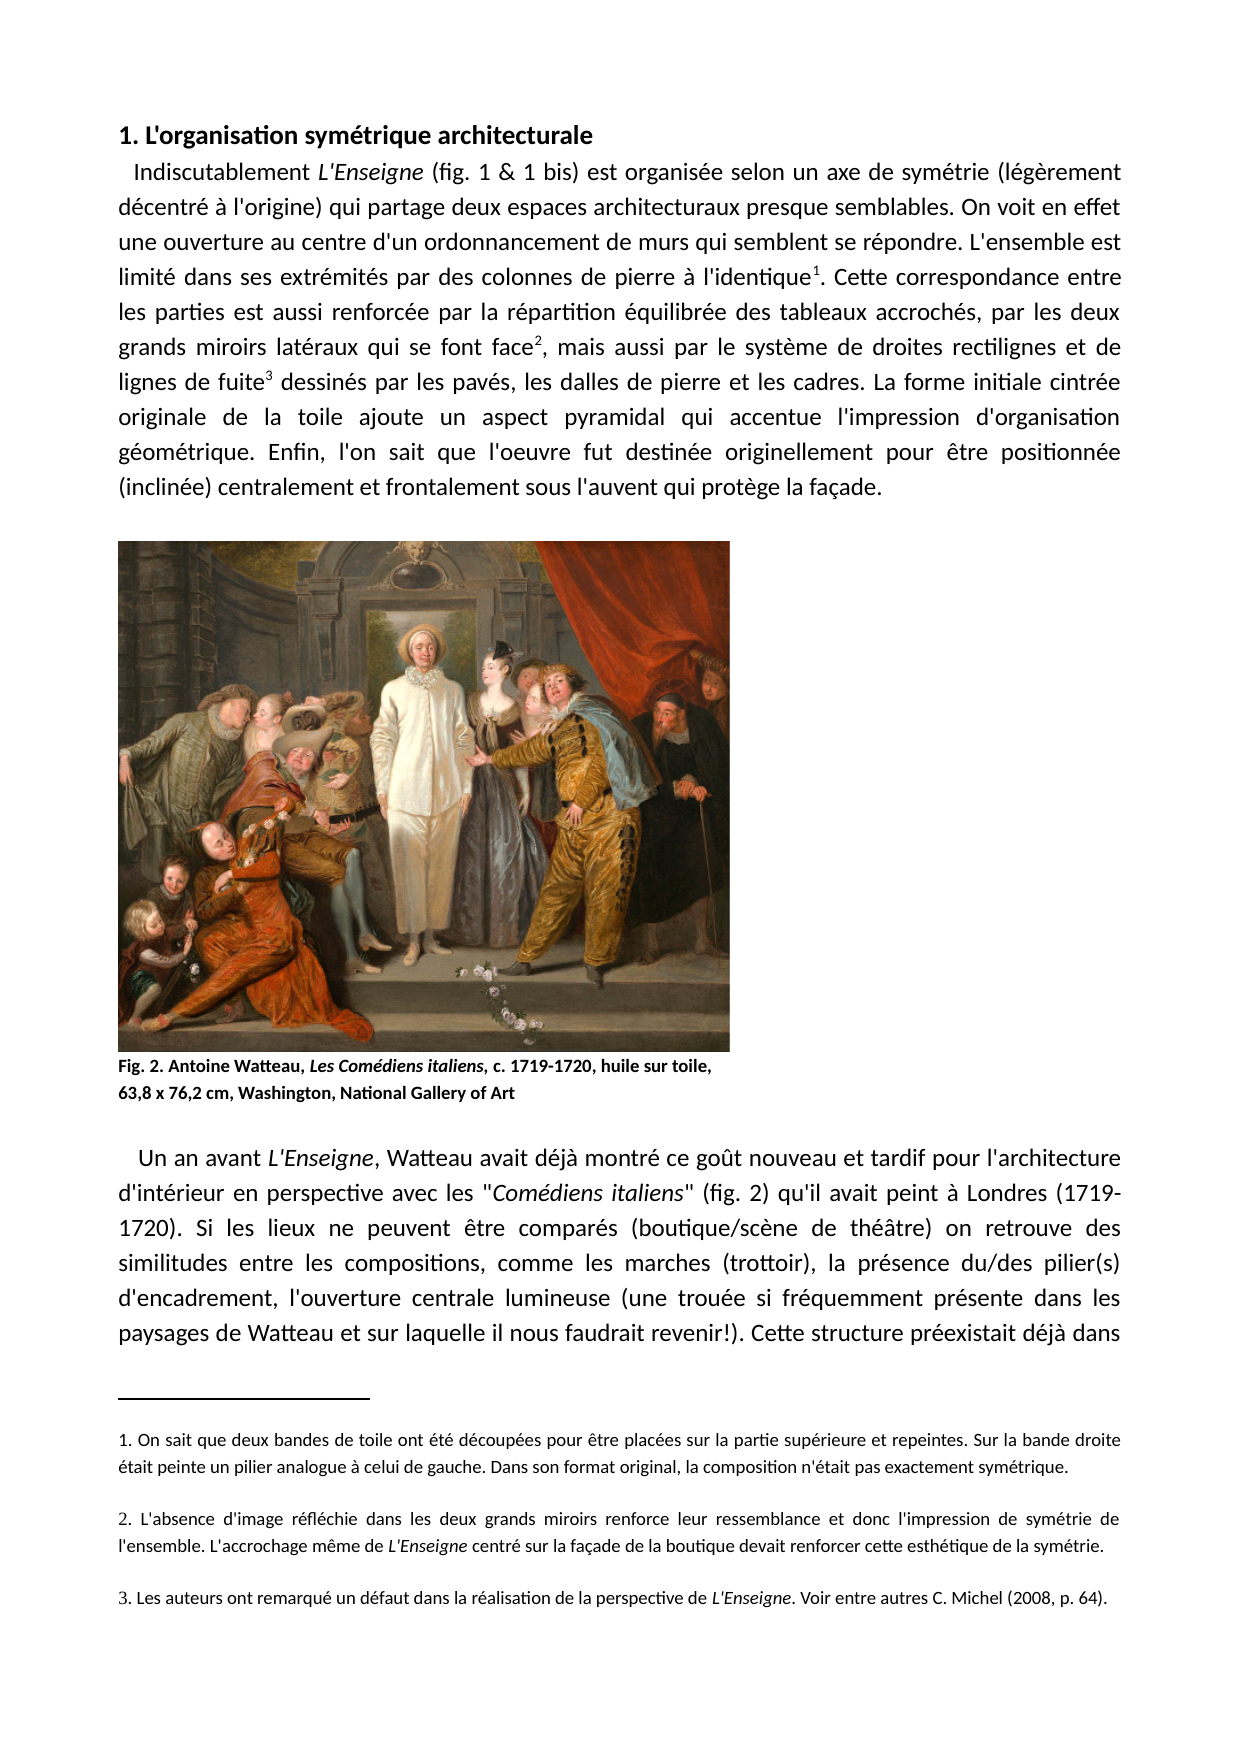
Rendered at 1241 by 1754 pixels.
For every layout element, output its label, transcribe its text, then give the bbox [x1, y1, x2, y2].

text Indiscutablement L'Enseigne (fig. 1 & 1 bis) est organisée selon un axe de symétrie (légèrement décentré à l'origine) qui partage deux espaces architecturaux presque semblables. On voit en effet une ouverture au centre d'un ordonnancement de murs qui semblent se répondre. L'ensemble est limité dans ses extrémités par des colonnes de pierre à l'identique. Cette correspondance entre les parties est aussi renforcée par la répartition équilibrée des tableaux accrochés, par les deux grands miroirs latéraux qui se font face, mais aussi par le système de droites rectilignes et de lignes de fuite dessinés par les pavés, les dalles de pierre et les cadres. La forme initiale cintrée originale de la toile ajoute un aspect pyramidal qui accentue l'impression d'organisation géométrique. Enfin, l'on sait que l'oeuvre fut destinée originellement pour être positionnée (inclinée) centralement et frontalement sous l'auvent qui protège la façade. [118, 156, 1122, 502]
text . Les auteurs ont remarqué un défaut dans la réalisation de la perspective de L'Enseigne. Voir entre autres C. Michel (2008, p. 64). [118, 1587, 1122, 1609]
text . L'absence d'image réfléchie dans les deux grands miroirs renforce leur ressemblance et donc l'impression de symétrie de l'ensemble. L'accrochage même de L'Enseigne centré sur la façade de la boutique devait renforcer cette esthétique de la symétrie. [118, 1507, 1122, 1557]
text 63,8 x 76,2 cm, Washington, National Gallery of Art [118, 1081, 1122, 1104]
text Un an avant L'Enseigne, Watteau avait déjà montré ce goût nouveau et tardif pour l'architecture d'intérieur en perspective avec les "Comédiens italiens" (fig. 2) qu'il avait peint à Londres (1719-1720). Si les lieux ne peuvent être comparés (boutique/scène de théâtre) on retrouve des similitudes entre les compositions, comme les marches (trottoir), la présence du/des pilier(s) d'encadrement, l'ouverture centrale lumineuse (une trouée si fréquemment présente dans les paysages de Watteau et sur laquelle il nous faudrait revenir!). Cette structure préexistait déjà dans [118, 1142, 1122, 1348]
text . On sait que deux bandes de toile ont été découpées pour être placées sur la partie supérieure et repeintes. Sur la bande droite était peinte un pilier analogue à celui de gauche. Dans son format original, la composition n'était pas exactement symétrique. [118, 1428, 1122, 1478]
text Fig. 2. Antoine Watteau, Les Comédiens italiens, c. 1719-1720, huile sur toile, [118, 1054, 1122, 1077]
text 1. L'organisation symétrique architecturale [118, 118, 1122, 151]
